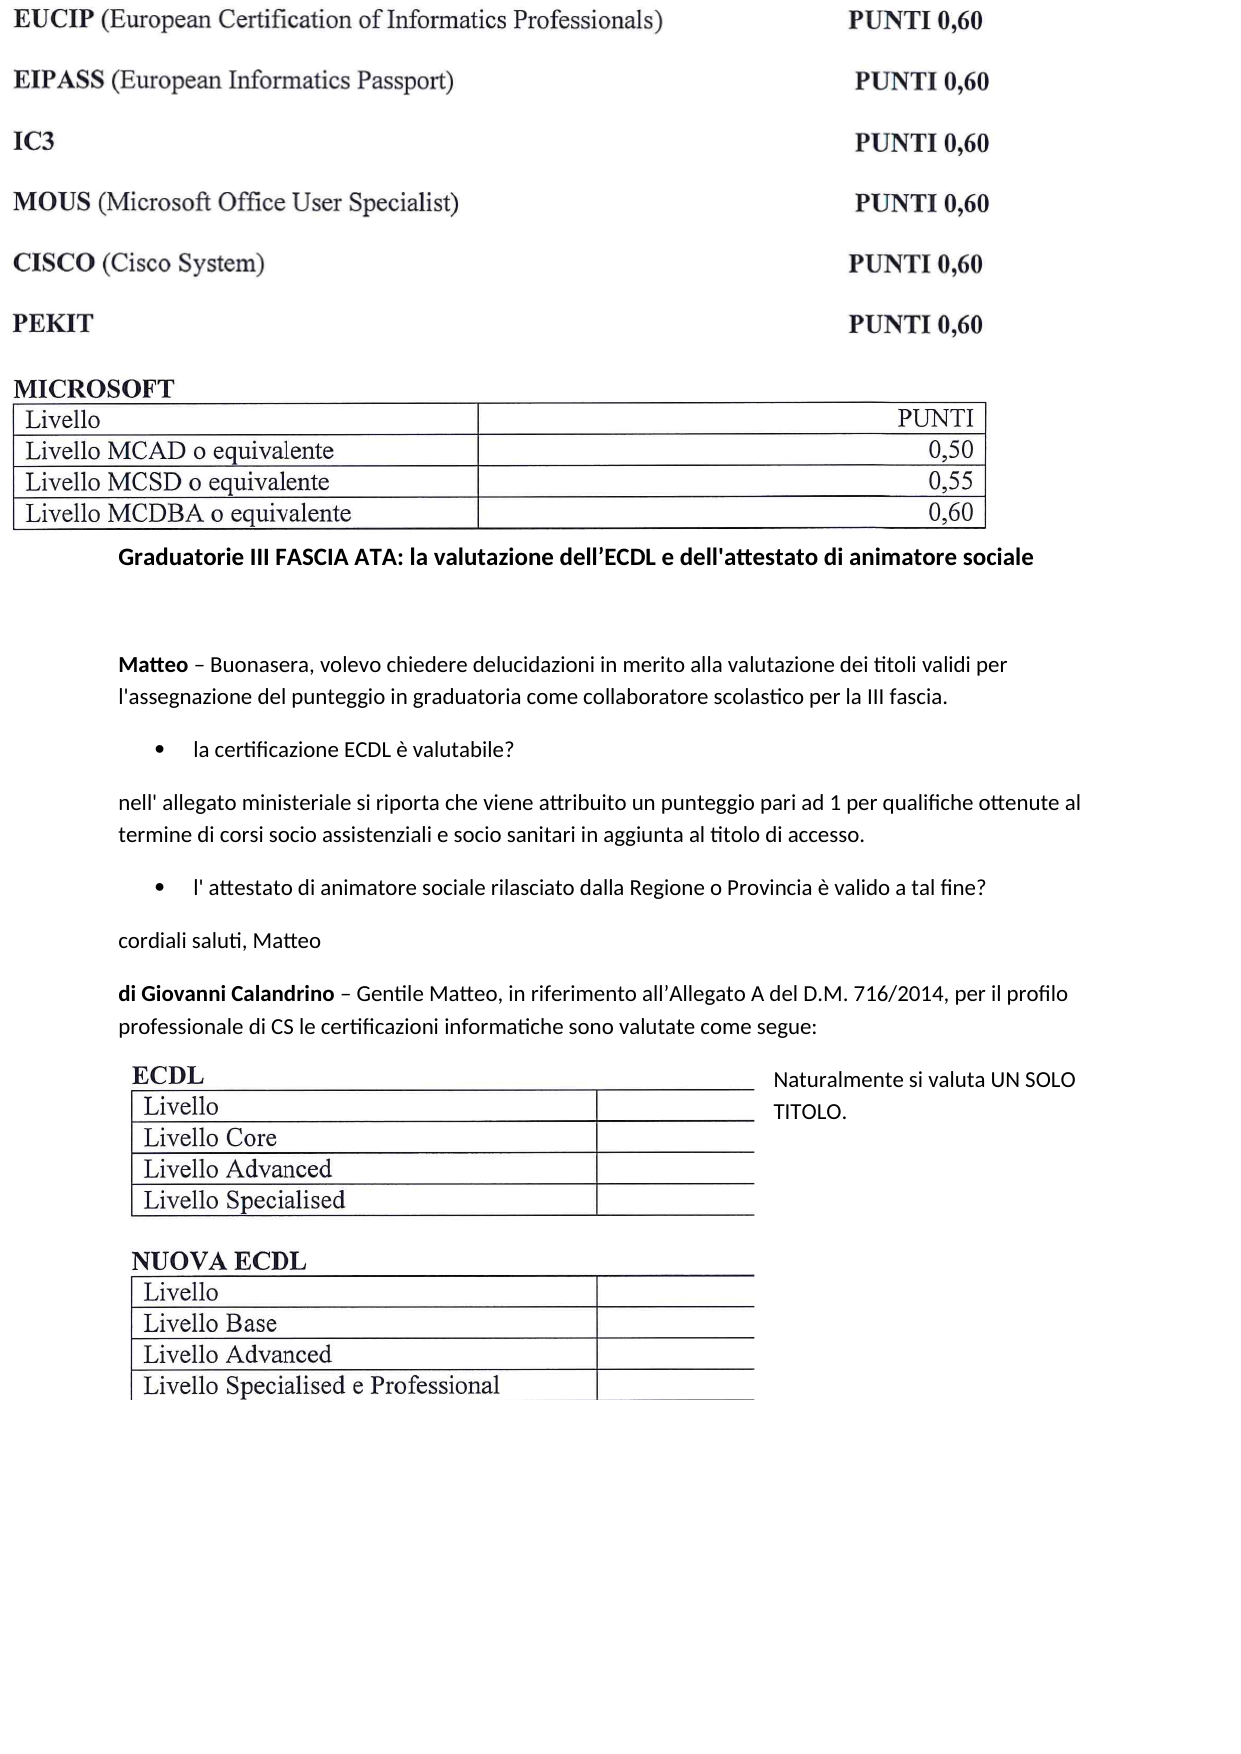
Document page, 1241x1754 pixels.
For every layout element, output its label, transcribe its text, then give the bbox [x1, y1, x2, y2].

text cordiali saluti, Matteo [118, 927, 1122, 954]
list la certificazione ECDL è valutabile? [156, 735, 1122, 763]
text Naturalmente si valuta UN SOLO TITOLO. [118, 1065, 1122, 1629]
text Graduatorie III FASCIA ATA: la valutazione dell’ECDL e dell'attestato di animatore sociale [118, 148, 1122, 572]
picture [136, 1057, 1123, 1599]
text nell' allegato ministeriale si riporta che viene attribuito un punteggio pari ad 1 per qualifiche ottenute al termine di corsi socio assistenziali e socio sanitari in aggiunta al titolo di accesso. [118, 788, 1122, 848]
text Matteo – Buonasera, volevo chiedere delucidazioni in merito alla valutazione dei titoli validi per l'assegnazione del punteggio in graduatoria come collaboratore scolastico per la III fascia. [118, 650, 1122, 710]
list l' attestato di animatore sociale rilasciato dalla Regione o Provincia è valido a tal fine? [156, 873, 1122, 902]
picture [0, 0, 1004, 542]
text di Giovanni Calandrino – Gentile Matteo, in riferimento all’Allegato A del D.M. 716/2014, per il profilo professionale di CS le certificazioni informatiche sono valutate come segue: [118, 979, 1122, 1040]
